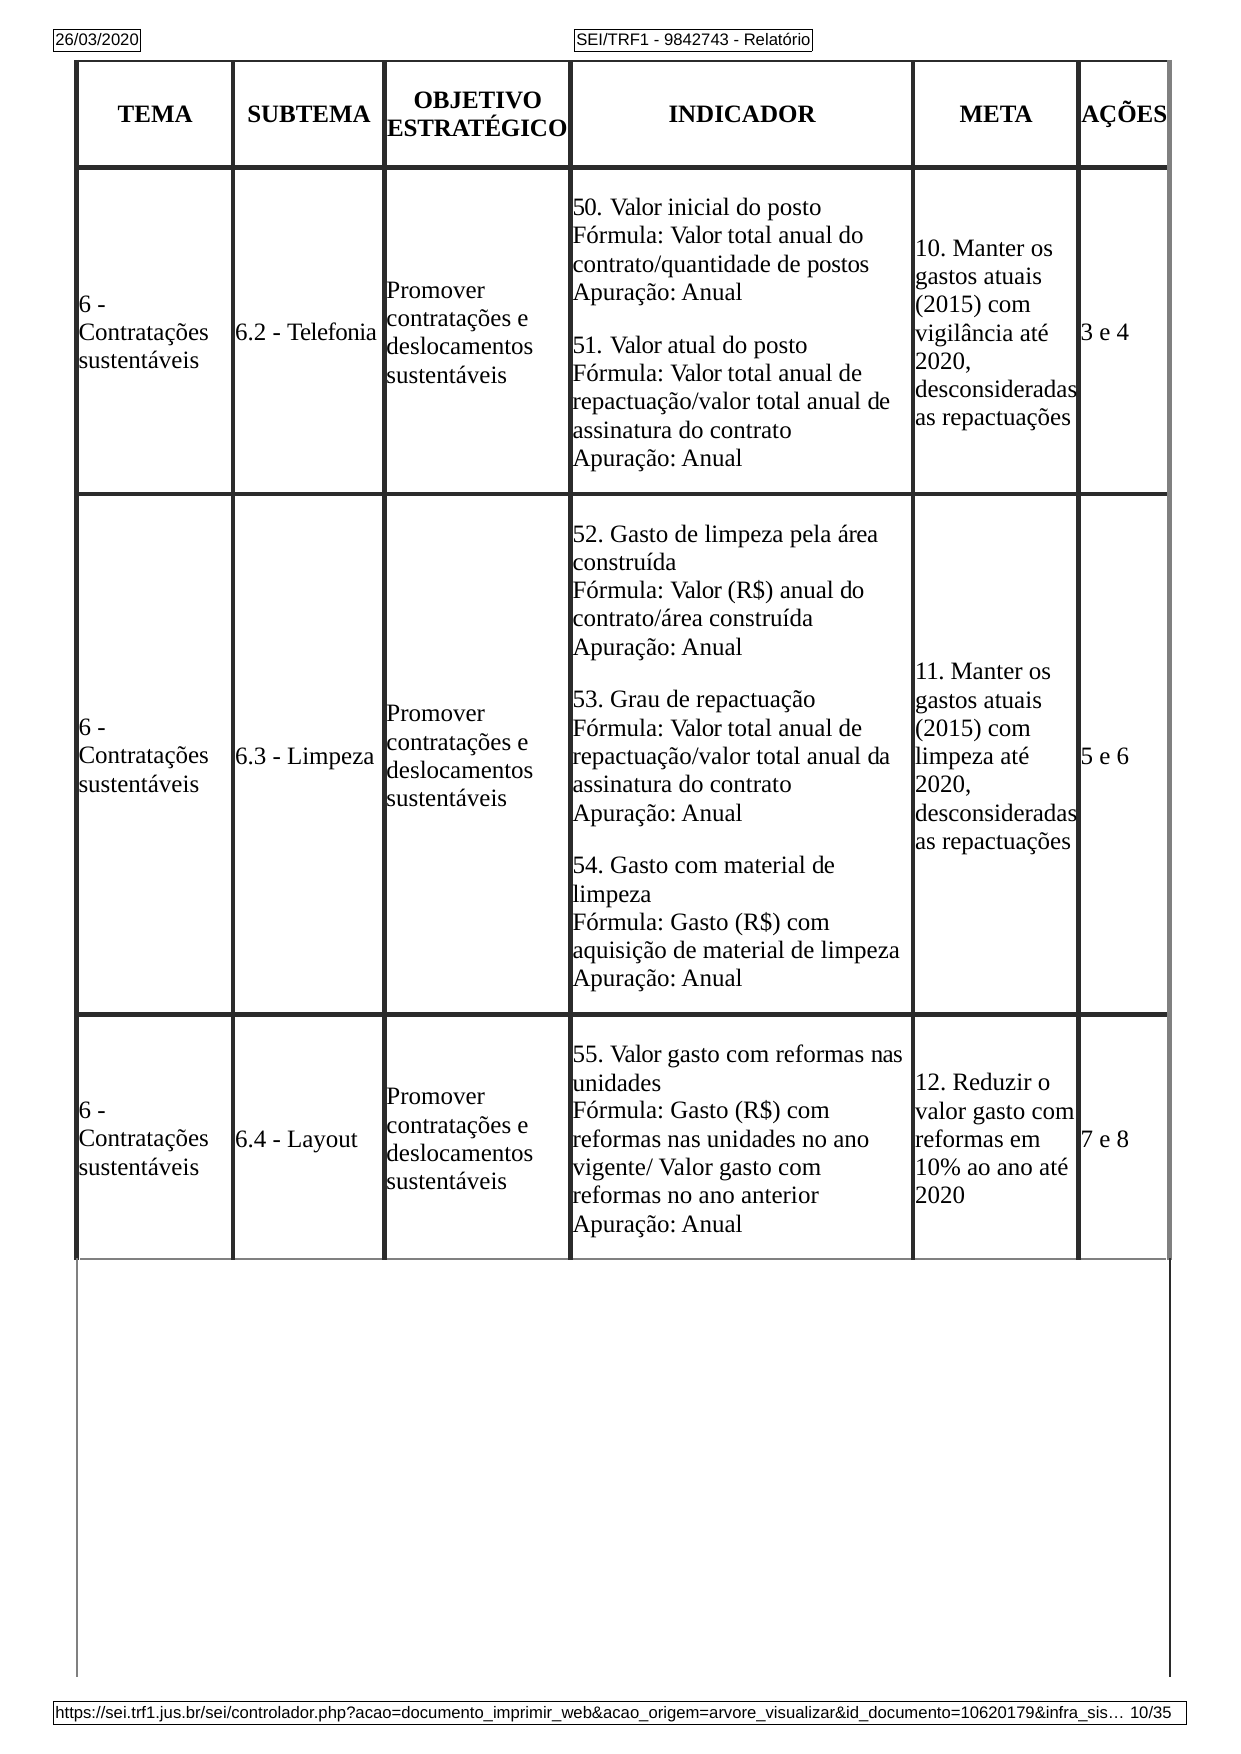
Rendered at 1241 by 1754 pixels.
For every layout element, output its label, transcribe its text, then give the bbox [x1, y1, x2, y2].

table_cell 6 - Contratações sustentáveis [79, 1017, 231, 1258]
table_cell 6 - Contratações sustentáveis [79, 170, 231, 492]
table_header META [915, 62, 1076, 165]
table_cell Promover contratações e deslocamentos sustentáveis [387, 170, 568, 492]
table_header INDICADOR [573, 62, 911, 165]
table_cell 55. Valor gasto com reformas nas unidades Fórmula: Gasto (R$) com reformas nas unidades no ano vigente/ Valor gasto com reformas no ano anterior Apuração: Anual [573, 1017, 911, 1258]
table_cell 3 e 4 [1081, 170, 1167, 492]
table_cell 6.3 - Limpeza [235, 496, 382, 1012]
table_cell [78, 1258, 1169, 1677]
table_header SUBTEMA [235, 62, 382, 165]
table_cell Gasto de limpeza pela área construída Fórmula: Valor (R$) anual do contrato/área construída Apuração: Anual Grau de repactuação Fórmula: Valor total anual de repactuação/valor total anual da assinatura do contrato Apuração: Anual Gasto com material de limpeza Fórmula: Gasto (R$) com aquisição de material de limpeza Apuração: Anual [573, 496, 911, 1012]
table_cell Promover contratações e deslocamentos sustentáveis [387, 1017, 568, 1258]
table_cell 6.2 - Telefonia [235, 170, 382, 492]
table_cell Valor inicial do posto Fórmula: Valor total anual do contrato/quantidade de postos Apuração: Anual Valor atual do posto Fórmula: Valor total anual de repactuação/valor total anual de assinatura do contrato Apuração: Anual [573, 170, 911, 492]
table_header TEMA [79, 62, 231, 165]
table_cell 11. Manter os gastos atuais (2015) com limpeza até 2020, desconsideradas as repactuações [915, 496, 1076, 1012]
table_cell 6.4 - Layout [235, 1017, 382, 1258]
table_cell 7 e 8 [1081, 1017, 1167, 1258]
table_header OBJETIVO ESTRATÉGICO [387, 62, 568, 165]
table_cell 5 e 6 [1081, 496, 1167, 1012]
table_cell 12. Reduzir o valor gasto com reformas em 10% ao ano até 2020 [915, 1017, 1076, 1258]
table_cell 10. Manter os gastos atuais (2015) com vigilância até 2020, desconsideradas as repactuações [915, 170, 1076, 492]
table_cell 6 - Contratações sustentáveis [79, 496, 231, 1012]
table_cell Promover contratações e deslocamentos sustentáveis [387, 496, 568, 1012]
table_header AÇÕES [1081, 62, 1167, 165]
